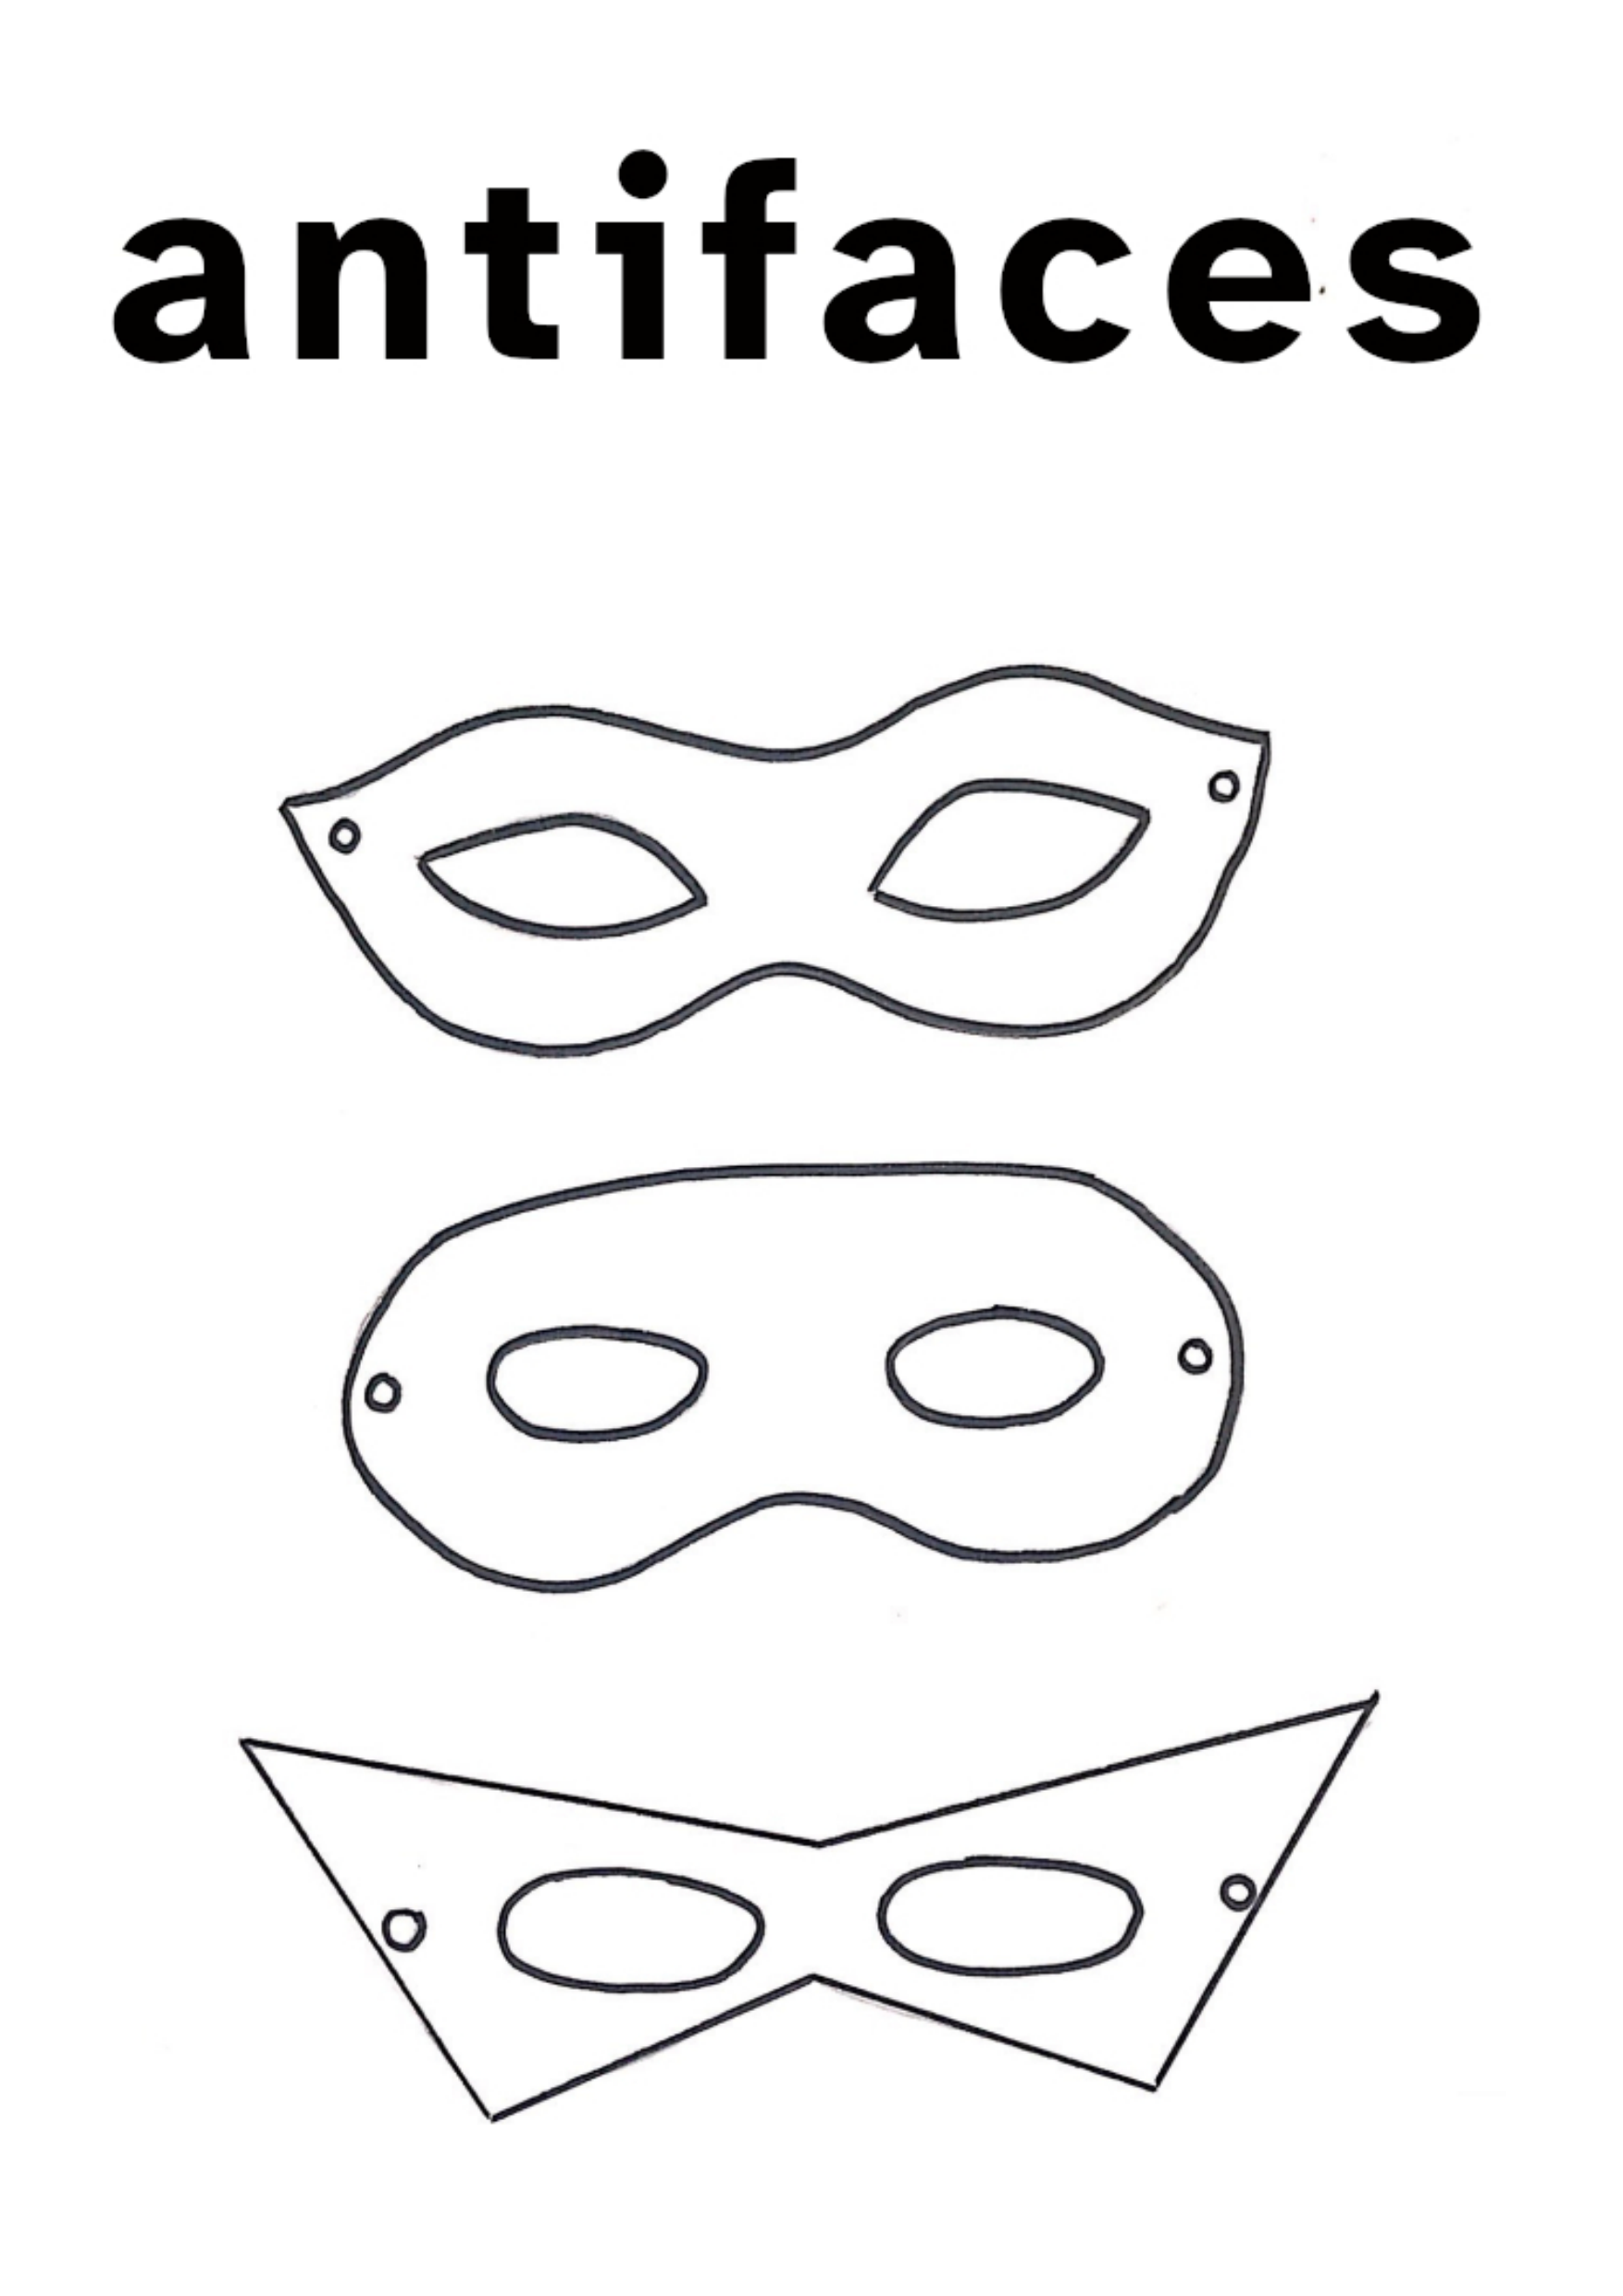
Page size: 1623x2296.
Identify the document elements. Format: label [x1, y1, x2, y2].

picture [93, 122, 1506, 2125]
